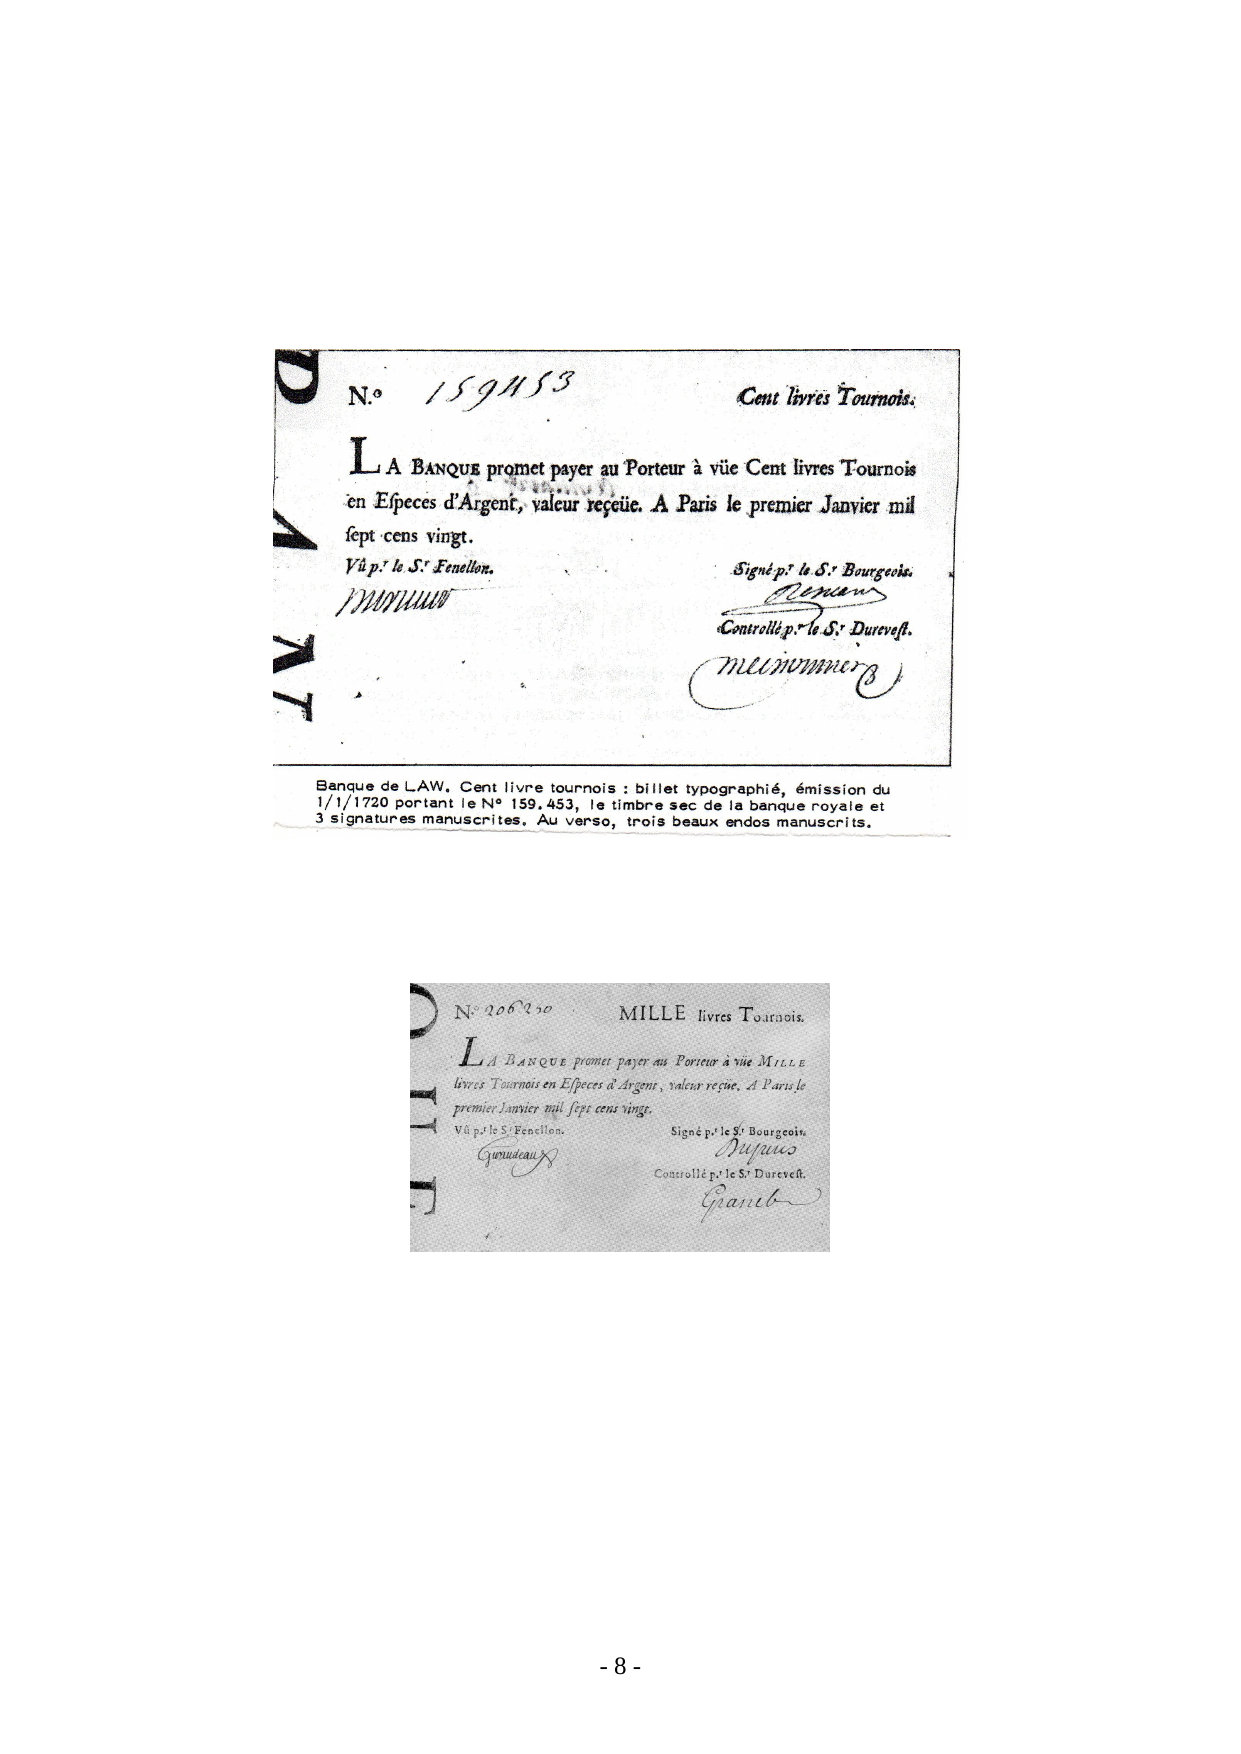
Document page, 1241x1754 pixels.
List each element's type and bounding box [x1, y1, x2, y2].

picture [410, 982, 831, 1253]
picture [273, 349, 967, 838]
